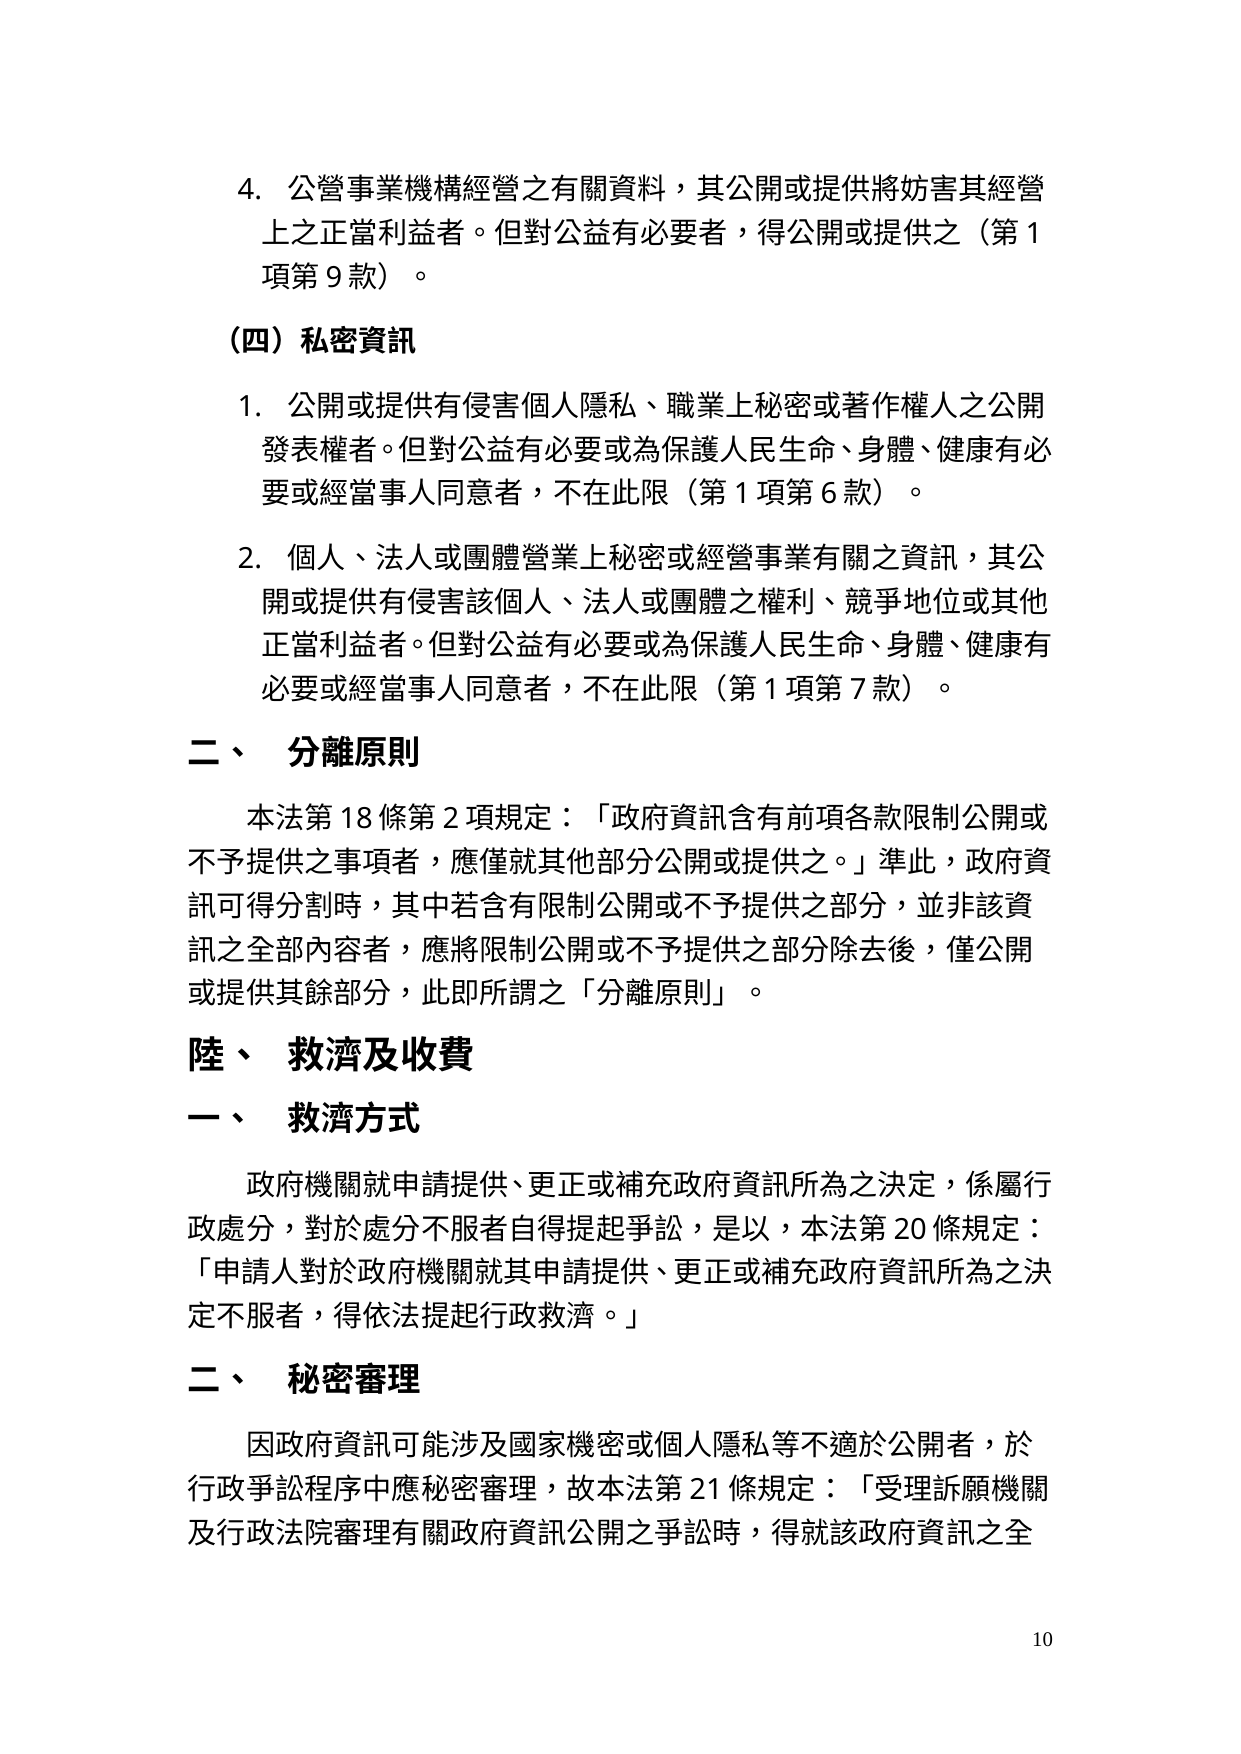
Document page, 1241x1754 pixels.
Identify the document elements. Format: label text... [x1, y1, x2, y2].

subtitle 公開或提供有侵害個人隱私、職業上秘密或著作權人之公開發表權者。但對公益有必要或為保護人民生命、身體、健康有必要或經當事人同意者，不在此限（第1項第6款）。 [237, 381, 1053, 512]
subtitle 救濟方式 [187, 1096, 1053, 1139]
subtitle 公營事業機構經營之有關資料，其公開或提供將妨害其經營上之正當利益者。但對公益有必要者，得公開或提供之（第1項第9款）。 [237, 164, 1053, 296]
subtitle 分離原則 [187, 729, 1053, 773]
text 政府機關就申請提供、更正或補充政府資訊所為之決定，係屬行政處分，對於處分不服者自得提起爭訟，是以，本法第20條規定：「申請人對於政府機關就其申請提供、更正或補充政府資訊所為之決定不服者，得依法提起行政救濟。」 [187, 1160, 1053, 1335]
text 因政府資訊可能涉及國家機密或個人隱私等不適於公開者，於行政爭訟程序中應秘密審理，故本法第21條規定：「受理訴願機關及行政法院審理有關政府資訊公開之爭訟時，得就該政府資訊之全 [187, 1421, 1053, 1552]
subtitle 救濟及收費 [187, 1033, 1053, 1077]
subtitle （四）私密資訊 [212, 317, 1053, 360]
subtitle 秘密審理 [187, 1356, 1053, 1400]
text 本法第18條第2項規定：「政府資訊含有前項各款限制公開或不予提供之事項者，應僅就其他部分公開或提供之。」準此，政府資訊可得分割時，其中若含有限制公開或不予提供之部分，並非該資訊之全部內容者，應將限制公開或不予提供之部分除去後，僅公開或提供其餘部分，此即所謂之「分離原則」。 [187, 794, 1053, 1012]
subtitle 個人、法人或團體營業上秘密或經營事業有關之資訊，其公開或提供有侵害該個人、法人或團體之權利、競爭地位或其他正當利益者。但對公益有必要或為保護人民生命、身體、健康有必要或經當事人同意者，不在此限（第1項第7款）。 [237, 533, 1053, 708]
